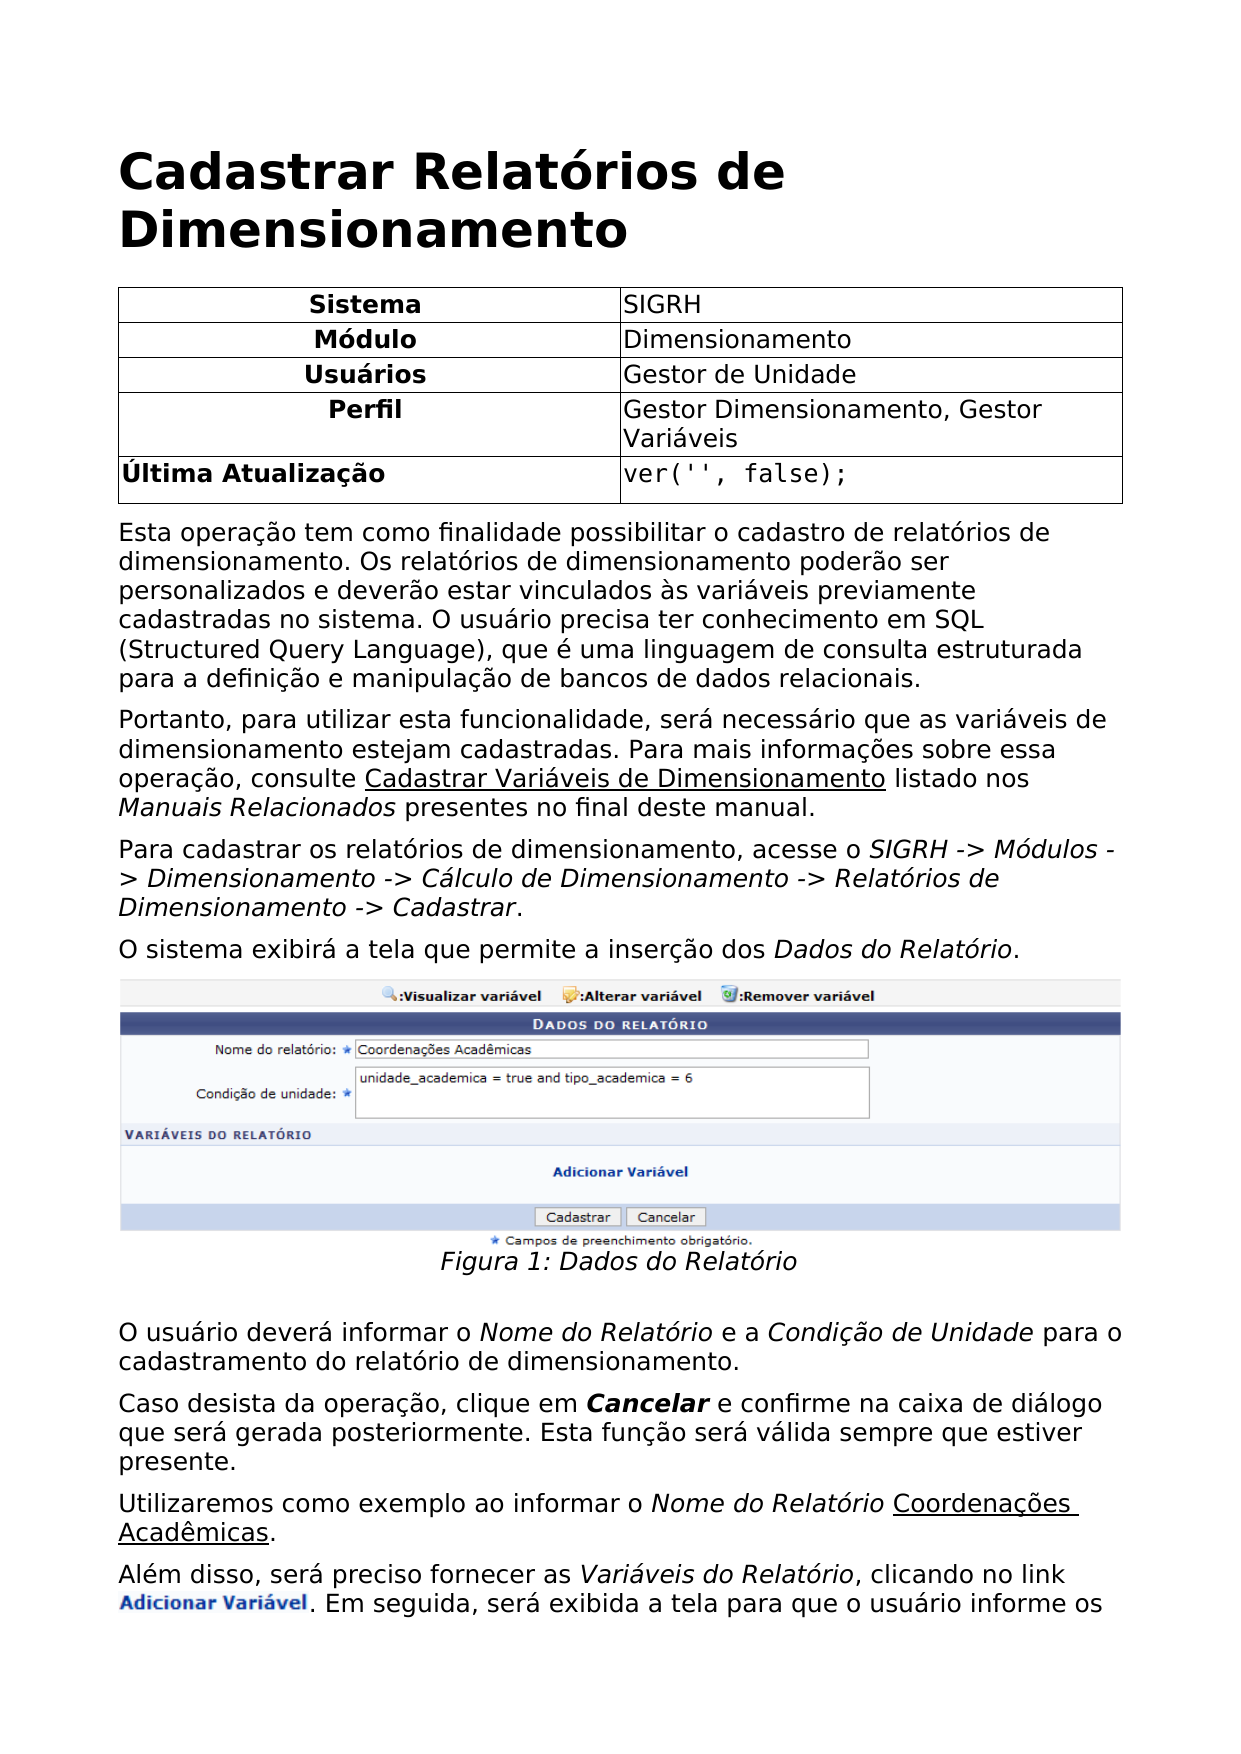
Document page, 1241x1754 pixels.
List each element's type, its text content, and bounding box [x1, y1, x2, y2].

text O usuário deverá informar o Nome do Relatório e a Condição de Unidade para o cadastramento do relatório de dimensionamento. [118, 1318, 1122, 1376]
table_cell Dimensionamento [621, 323, 1122, 357]
picture [118, 1591, 309, 1613]
text Figura 1: Dados do Relatório [118, 1248, 1122, 1276]
table_cell Gestor de Unidade [621, 358, 1122, 392]
text Utilizaremos como exemplo ao informar o Nome do Relatório Coordenações Acadêmicas. [118, 1489, 1122, 1547]
text Esta operação tem como finalidade possibilitar o cadastro de relatórios de dimensionamento. Os relatórios de dimensionamento poderão ser personalizados e deverão estar vinculados às variáveis previamente cadastradas no sistema. O usuário precisa ter conhecimento em SQL (Structured Query Language), que é uma linguagem de consulta estruturada para a definição e manipulação de bancos de dados relacionais. [118, 518, 1122, 693]
table_cell Última Atualização [119, 457, 620, 503]
table_header SIGRH [621, 288, 1122, 322]
table_cell ver('', false); [621, 457, 1122, 503]
text Além disso, será preciso fornecer as Variáveis do Relatório, clicando no link . Em seguida, será exibida a tela para que o usuário informe os [118, 1560, 1122, 1618]
text Portanto, para utilizar esta funcionalidade, será necessário que as variáveis de dimensionamento estejam cadastradas. Para mais informações sobre essa operação, consulte Cadastrar Variáveis de Dimensionamento listado nos Manuais Relacionados presentes no final deste manual. [118, 706, 1122, 822]
table_cell Módulo [119, 323, 620, 357]
text Caso desista da operação, clique em Cancelar e confirme na caixa de diálogo que será gerada posteriormente. Esta função será válida sempre que estiver presente. [118, 1389, 1122, 1476]
table_cell Gestor Dimensionamento, Gestor Variáveis [621, 393, 1122, 456]
subtitle Cadastrar Relatórios de Dimensionamento [118, 143, 1122, 259]
table_cell Perfil [119, 393, 620, 456]
text Para cadastrar os relatórios de dimensionamento, acesse o SIGRH -> Módulos -> Dimensionamento -> Cálculo de Dimensionamento -> Relatórios de Dimensionamento -> Cadastrar. [118, 835, 1122, 922]
text O sistema exibirá a tela que permite a inserção dos Dados do Relatório. [118, 935, 1122, 964]
table_header Sistema [119, 288, 620, 322]
picture [118, 976, 1123, 1248]
table_cell Usuários [119, 358, 620, 392]
